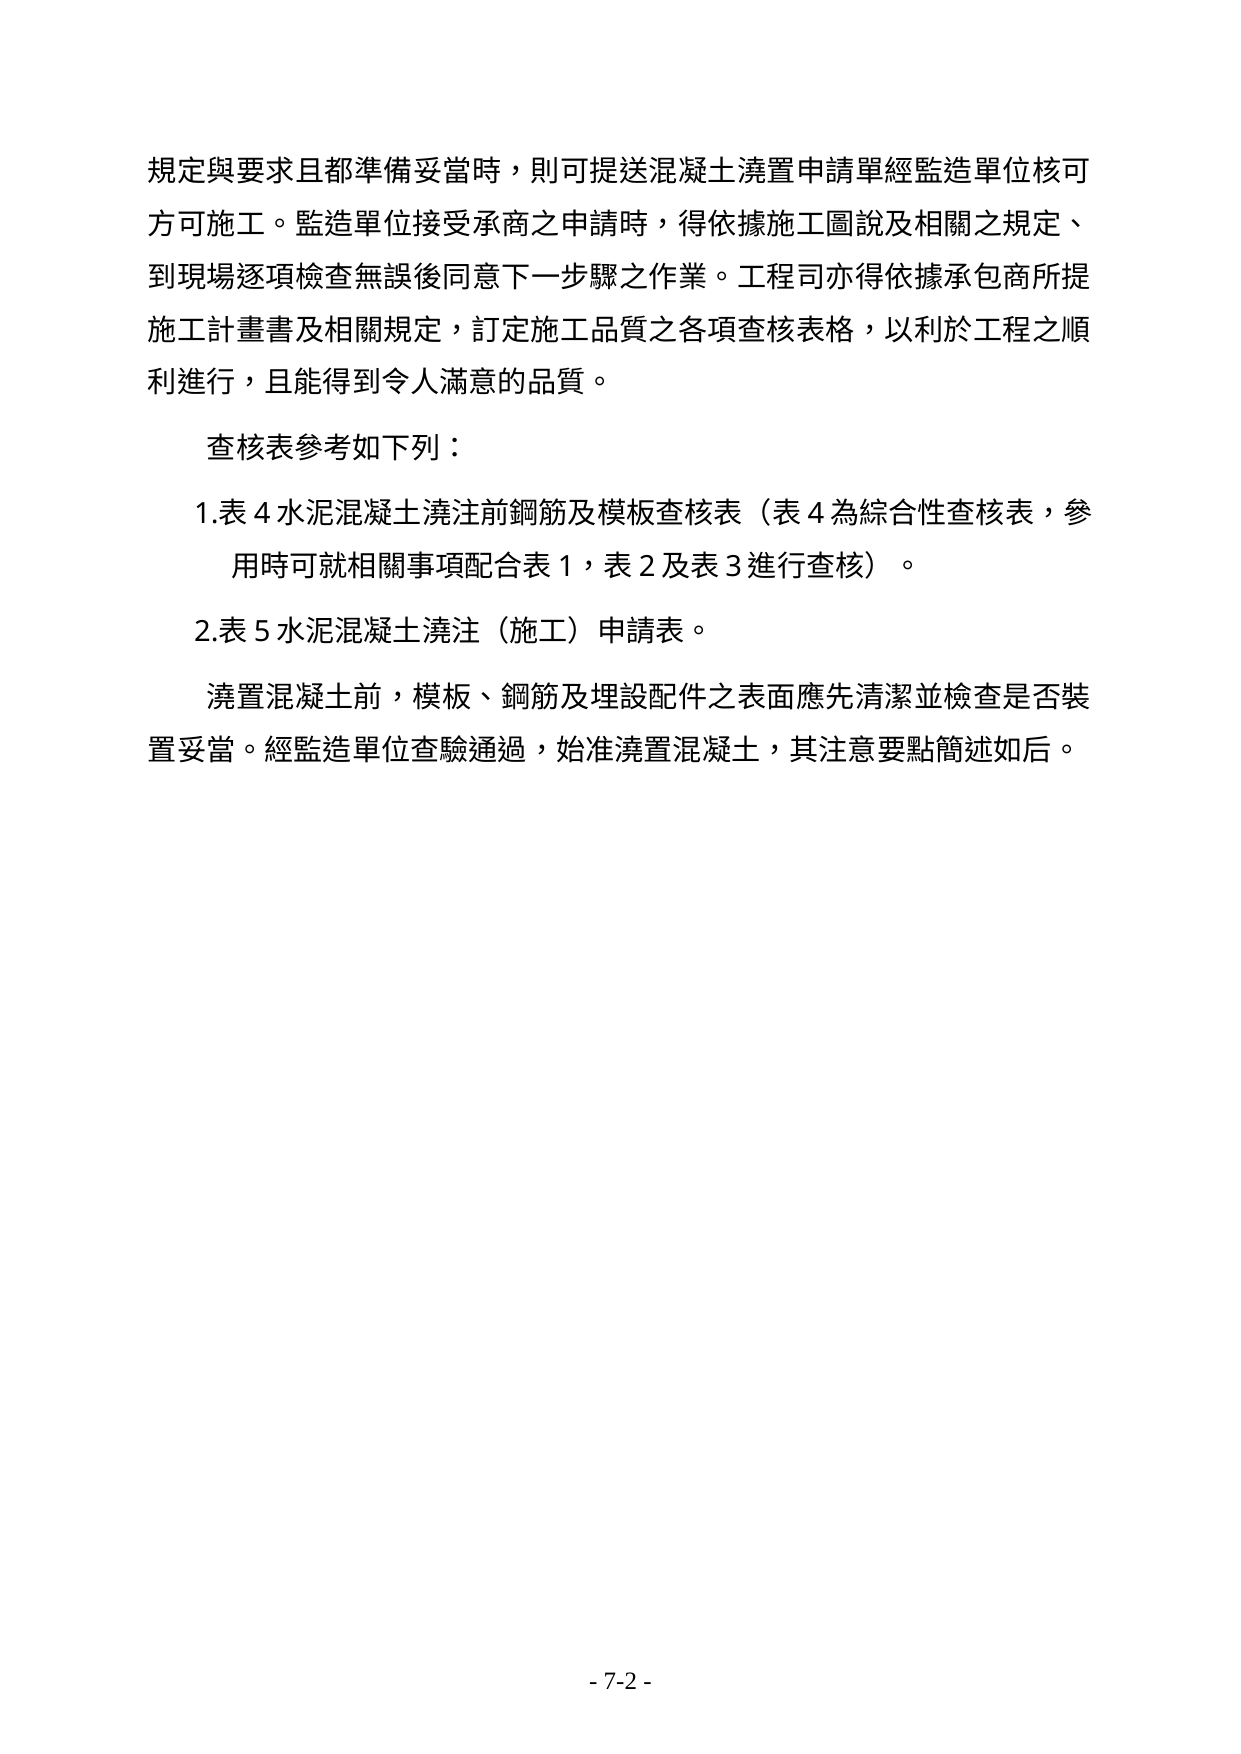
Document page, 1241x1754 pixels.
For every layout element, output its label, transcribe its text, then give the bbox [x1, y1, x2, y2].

text 澆置混凝土前，模板、鋼筋及埋設配件之表面應先清潔並檢查是否裝置妥當。經監造單位查驗通過，始准澆置混凝土，其注意要點簡述如后。 [148, 673, 1092, 768]
text 查核表參考如下列： [148, 424, 1092, 467]
text 1.表4水泥混凝土澆注前鋼筋及模板查核表（表4為綜合性查核表，參用時可就相關事項配合表1，表2及表3進行查核）。 [194, 489, 1092, 585]
text 規定與要求且都準備妥當時，則可提送混凝土澆置申請單經監造單位核可方可施工。監造單位接受承商之申請時，得依據施工圖說及相關之規定、到現場逐項檢查無誤後同意下一步驟之作業。工程司亦得依據承包商所提施工計畫書及相關規定，訂定施工品質之各項查核表格，以利於工程之順利進行，且能得到令人滿意的品質。 [148, 148, 1092, 401]
text 2.表5水泥混凝土澆注（施工）申請表。 [194, 608, 1092, 650]
